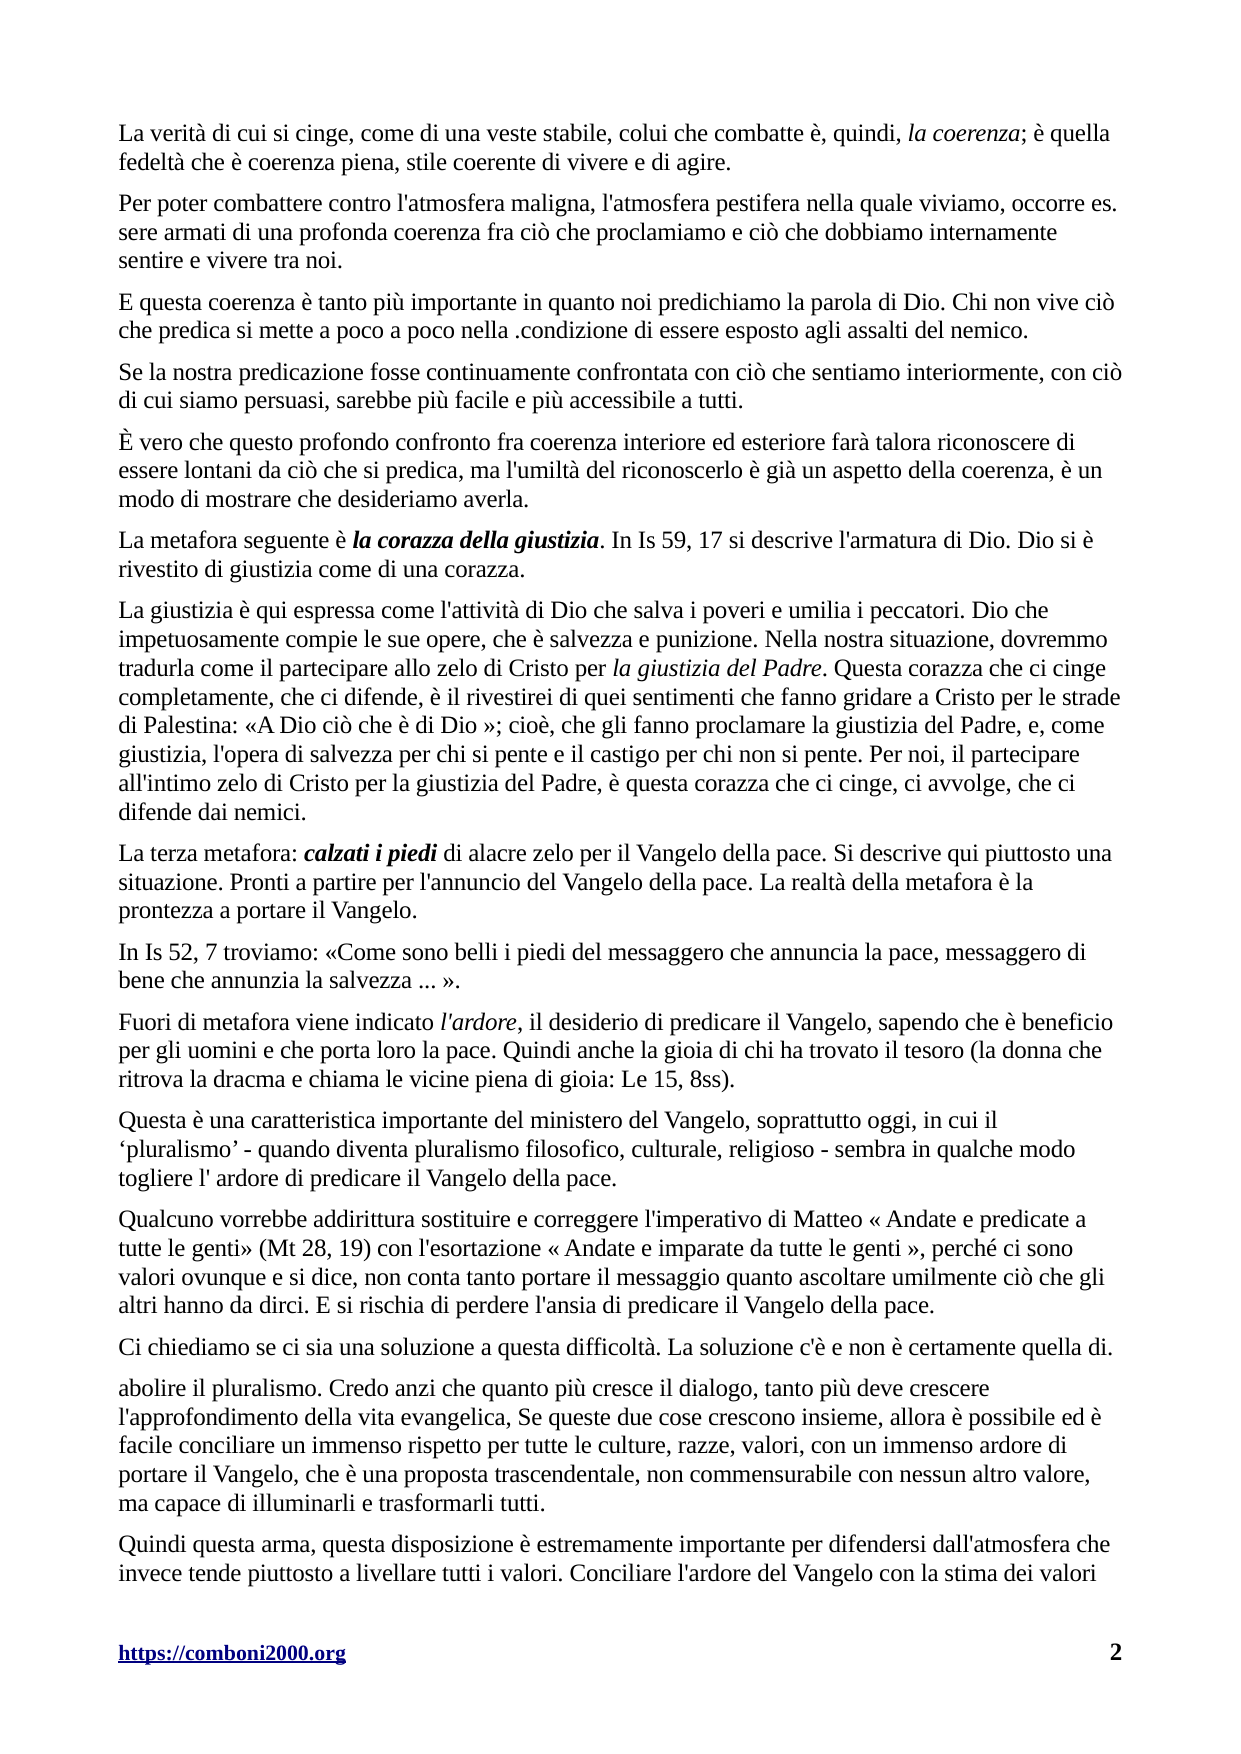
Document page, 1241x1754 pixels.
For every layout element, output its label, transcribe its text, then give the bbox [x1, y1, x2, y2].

text In Is 52, 7 troviamo: «Come sono belli i piedi del messaggero che annuncia la pace, messaggero di bene che annunzia la salvezza ... ». [118, 937, 1122, 994]
text Questa è una caratteristica importante del ministero del Vangelo, soprattutto oggi, in cui il ‘pluralismo’ - quando diventa pluralismo filosofico, culturale, religioso - sembra in qualche modo togliere l' ardore di predicare il Vangelo della pace. [118, 1106, 1122, 1192]
text Qualcuno vorrebbe addirittura sostituire e correggere l'imperativo di Matteo « Andate e predicate a tutte le genti» (Mt 28, 19) con l'esortazione « Andate e imparate da tutte le genti », perché ci sono valori ovunque e si dice, non conta tanto portare il messaggio quanto ascoltare umilmente ciò che gli altri hanno da dirci. E si rischia di perdere l'ansia di predicare il Vangelo della pace. [118, 1204, 1122, 1319]
text abolire il pluralismo. Credo anzi che quanto più cresce il dialogo, tanto più deve crescere l'approfondimento della vita evangelica, Se queste due cose crescono insieme, allora è possibile ed è facile conciliare un immenso rispetto per tutte le culture, razze, valori, con un immenso ardore di portare il Vangelo, che è una proposta trascendentale, non commensurabile con nessun altro valore, ma capace di illuminarli e trasformarli tutti. [118, 1373, 1122, 1517]
text Per poter combattere contro l'atmosfera maligna, l'atmosfera pestifera nella quale viviamo, occorre es. sere armati di una profonda coerenza fra ciò che proclamiamo e ciò che dobbiamo internamente sentire e vivere tra noi. [118, 188, 1122, 274]
text È vero che questo profondo confronto fra coerenza interiore ed esteriore farà talora riconoscere di essere lontani da ciò che si predica, ma l'umiltà del riconoscerlo è già un aspetto della coerenza, è un modo di mostrare che desideriamo averla. [118, 427, 1122, 513]
text La terza metafora: calzati i piedi di alacre zelo per il Vangelo della pace. Si descrive qui piuttosto una situazione. Pronti a partire per l'annuncio del Vangelo della pace. La realtà della metafora è la prontezza a portare il Vangelo. [118, 838, 1122, 924]
text Ci chiediamo se ci sia una soluzione a questa difficoltà. La soluzione c'è e non è certamente quella di. [118, 1332, 1122, 1361]
text E questa coerenza è tanto più importante in quanto noi predichiamo la parola di Dio. Chi non vive ciò che predica si mette a poco a poco nella .condizione di essere esposto agli assalti del nemico. [118, 287, 1122, 344]
text La verità di cui si cinge, come di una veste stabile, colui che combatte è, quindi, la coerenza; è quella fedeltà che è coerenza piena, stile coerente di vivere e di agire. [118, 118, 1122, 176]
text Se la nostra predicazione fosse continuamente confrontata con ciò che sentiamo interiormente, con ciò di cui siamo persuasi, sarebbe più facile e più accessibile a tutti. [118, 357, 1122, 414]
text Quindi questa arma, questa disposizione è estremamente importante per difendersi dall'atmosfera che invece tende piuttosto a livellare tutti i valori. Conciliare l'ardore del Vangelo con la stima dei valori [118, 1529, 1122, 1587]
text La giustizia è qui espressa come l'attività di Dio che salva i poveri e umilia i peccatori. Dio che impetuosamente compie le sue opere, che è salvezza e punizione. Nella nostra situazione, dovremmo tradurla come il partecipare allo zelo di Cristo per la giustizia del Padre. Questa corazza che ci cinge completamente, che ci difende, è il rivestirei di quei sentimenti che fanno gridare a Cristo per le strade di Palestina: «A Dio ciò che è di Dio »; cioè, che gli fanno proclamare la giustizia del Padre, e, come giustizia, l'opera di salvezza per chi si pente e il castigo per chi non si pente. Per noi, il partecipare all'intimo zelo di Cristo per la giustizia del Padre, è questa corazza che ci cinge, ci avvolge, che ci difende dai nemici. [118, 596, 1122, 826]
text La metafora seguente è la corazza della giustizia. In Is 59, 17 si descrive l'armatura di Dio. Dio si è rivestito di giustizia come di una corazza. [118, 526, 1122, 583]
text Fuori di metafora viene indicato l'ardore, il desiderio di predicare il Vangelo, sapendo che è beneficio per gli uomini e che porta loro la pace. Quindi anche la gioia di chi ha trovato il tesoro (la donna che ritrova la dracma e chiama le vicine piena di gioia: Le 15, 8ss). [118, 1007, 1122, 1093]
